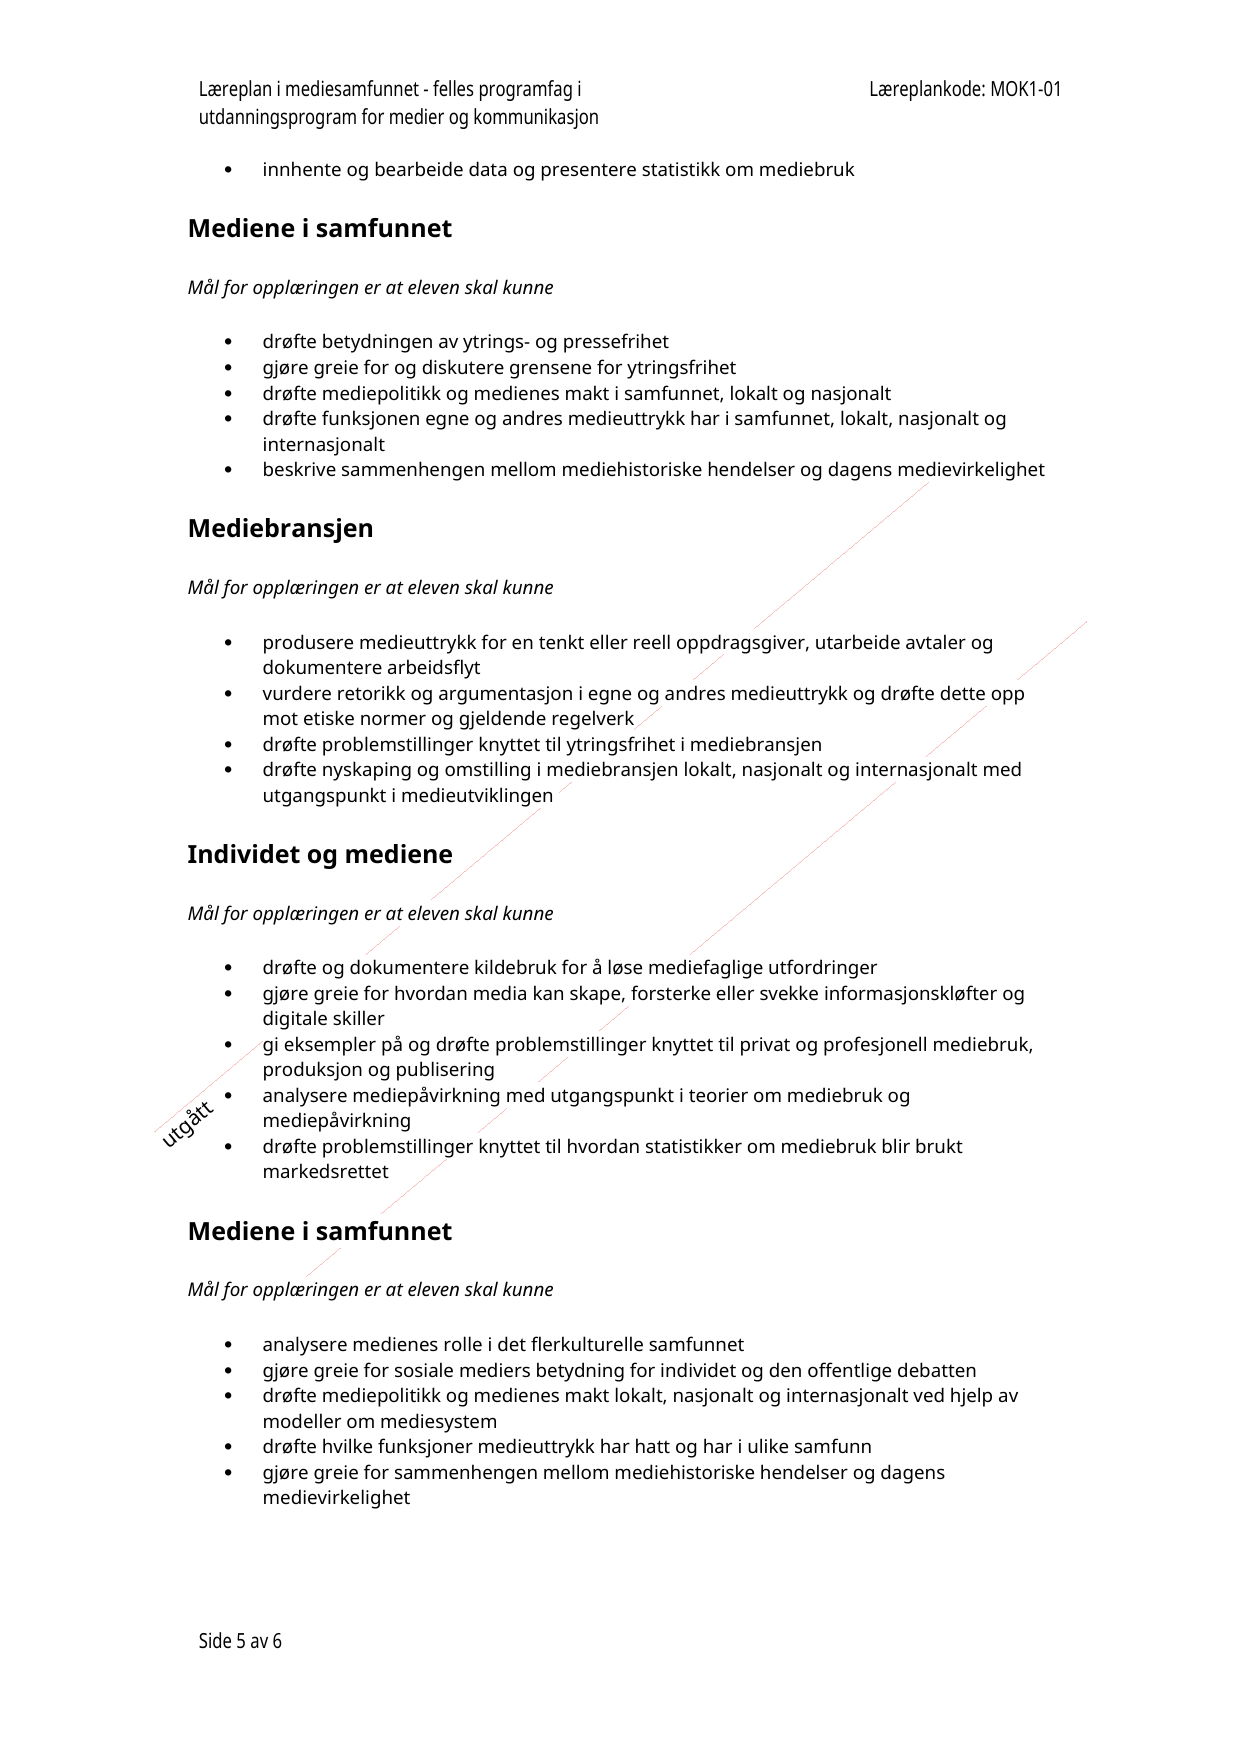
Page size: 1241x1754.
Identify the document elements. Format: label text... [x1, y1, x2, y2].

list drøfte problemstillinger knyttet til hvordan statistikker om mediebruk blir brukt markedsrettet [418, 1133, 1053, 1184]
list drøfte mediepolitikk og medienes makt i samfunnet, lokalt og nasjonalt [892, 380, 1053, 405]
subtitle Mediebransjen [374, 511, 892, 545]
text Mål for opplæringen er at eleven skal kunne [561, 1277, 1053, 1302]
text Mål for opplæringen er at eleven skal kunne [790, 574, 1053, 600]
subtitle Individet og mediene [791, 837, 1053, 871]
list gjøre greie for og diskutere grensene for ytringsfrihet [737, 354, 1053, 380]
list gjøre greie for hvordan media kan skape, forsterke eller svekke informasjonskløfter og digitale skiller [385, 1006, 627, 1031]
list drøfte problemstillinger knyttet til ytringsfrihet i mediebransjen [927, 731, 1053, 757]
subtitle Individet og mediene [467, 837, 828, 871]
list drøfte problemstillinger knyttet til hvordan statistikker om mediebruk blir brukt markedsrettet [225, 1133, 263, 1184]
list gi eksempler på og drøfte problemstillinger knyttet til privat og profesjonell mediebruk, produksjon og publisering [540, 1031, 1053, 1082]
list drøfte nyskaping og omstilling i mediebransjen lokalt, nasjonalt og internasjonalt med utgangspunkt i medieutviklingen [559, 782, 894, 808]
text Mål for opplæringen er at eleven skal kunne [561, 900, 753, 926]
subtitle Mediene i samfunnet [452, 211, 1053, 245]
list analysere mediepåvirkning med utgangspunkt i teorier om mediebruk og mediepåvirkning [479, 1082, 1053, 1133]
list drøfte betydningen av ytrings- og pressefrihet [669, 329, 1053, 354]
list produsere medieuttrykk for en tenkt eller reell oppdragsgiver, utarbeide avtaler og dokumentere arbeidsflyt [694, 629, 1053, 680]
list drøfte mediepolitikk og medienes makt lokalt, nasjonalt og internasjonalt ved hjelp av modeller om mediesystem [225, 1382, 1053, 1433]
list analysere medienes rolle i det flerkulturelle samfunnet [749, 1331, 1053, 1357]
list drøfte hvilke funksjoner medieuttrykk har hatt og har i ulike samfunn [225, 1433, 1053, 1459]
text Mål for opplæringen er at eleven skal kunne [726, 900, 1053, 926]
list drøfte nyskaping og omstilling i mediebransjen lokalt, nasjonalt og internasjonalt med utgangspunkt i medieutviklingen [866, 757, 1053, 808]
list analysere mediepåvirkning med utgangspunkt i teorier om mediebruk og mediepåvirkning [411, 1108, 505, 1133]
list vurdere retorikk og argumentasjon i egne og andres medieuttrykk og drøfte dette opp mot etiske normer og gjeldende regelverk [958, 680, 1053, 731]
subtitle Mediene i samfunnet [382, 1213, 1053, 1248]
list gjøre greie for hvordan media kan skape, forsterke eller svekke informasjonskløfter og digitale skiller [600, 980, 1053, 1031]
list gjøre greie for sosiale mediers betydning for individet og den offentlige debatten [977, 1357, 1053, 1382]
list drøfte funksjonen egne og andres medieuttrykk har i samfunnet, lokalt, nasjonalt og internasjonalt [385, 405, 1053, 456]
list drøfte betydningen av ytrings- og pressefrihet [225, 329, 263, 354]
text Mål for opplæringen er at eleven skal kunne [561, 274, 1053, 299]
list produsere medieuttrykk for en tenkt eller reell oppdragsgiver, utarbeide avtaler og dokumentere arbeidsflyt [225, 629, 722, 680]
list innhente og bearbeide data og presentere statistikk om mediebruk [855, 156, 1053, 182]
subtitle Mediebransjen [855, 511, 1053, 545]
list drøfte problemstillinger knyttet til ytringsfrihet i mediebransjen [822, 731, 955, 757]
subtitle Individet og mediene [453, 837, 504, 871]
list gjøre greie for sammenhengen mellom mediehistoriske hendelser og dagens medievirkelighet [225, 1459, 1053, 1510]
list drøfte og dokumentere kildebruk for å løse mediefaglige utfordringer [878, 955, 1053, 980]
text Mål for opplæringen er at eleven skal kunne [561, 574, 817, 600]
list vurdere retorikk og argumentasjon i egne og andres medieuttrykk og drøfte dette opp mot etiske normer og gjeldende regelverk [634, 706, 984, 731]
list analysere mediepåvirkning med utgangspunkt i teorier om mediebruk og mediepåvirkning [225, 1082, 263, 1133]
